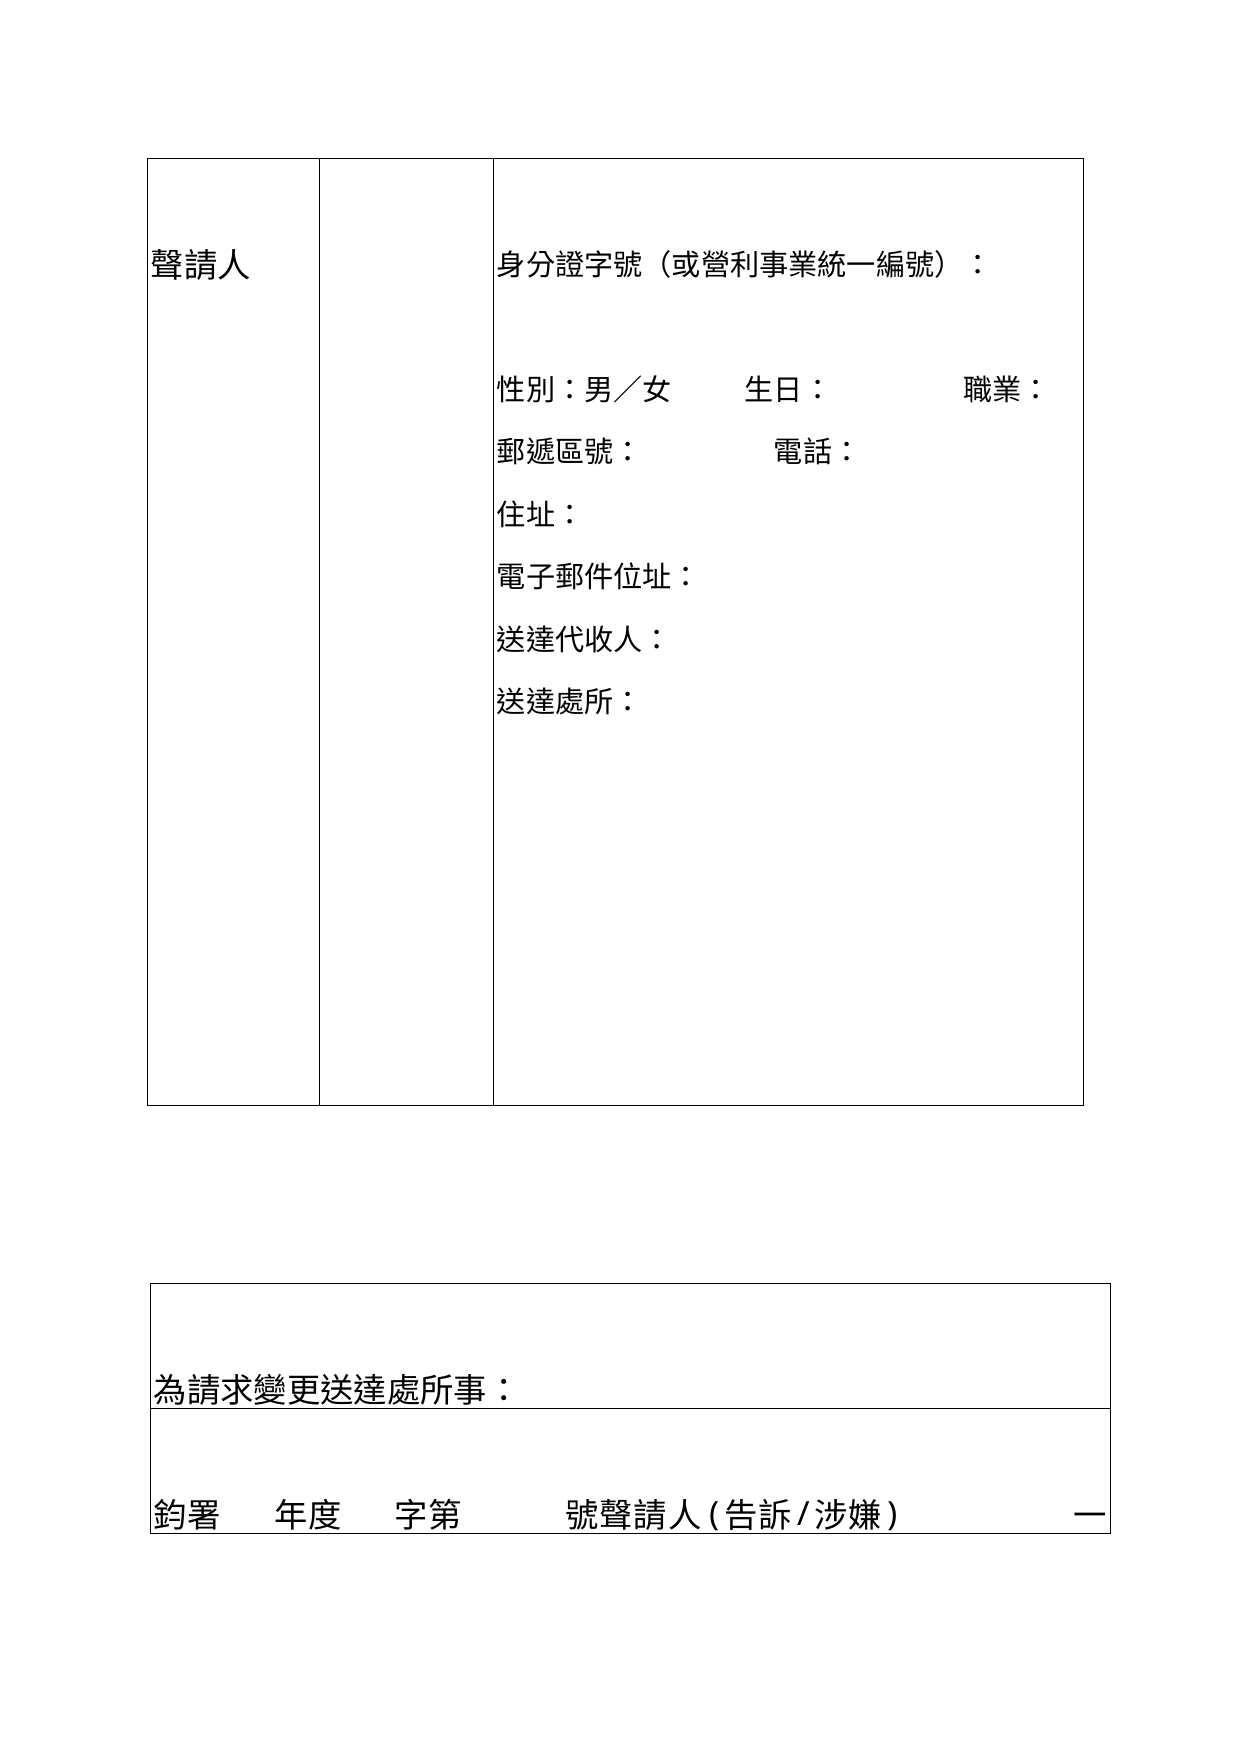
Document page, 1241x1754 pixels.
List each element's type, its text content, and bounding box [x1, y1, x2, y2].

table_cell [320, 159, 493, 1105]
table_cell 鈞署 年度 字第 號聲請人(告訴/涉嫌) 一 [151, 1409, 1110, 1533]
table_cell 聲請人 [148, 159, 319, 1105]
table_header 為請求變更送達處所事： [151, 1284, 1110, 1408]
table_cell 身分證字號（或營利事業統一編號）： 性別：男／女 生日： 職業： 郵遞區號： 電話： 住址： 電子郵件位址： 送達代收人： 送達處所： [494, 159, 1083, 1105]
